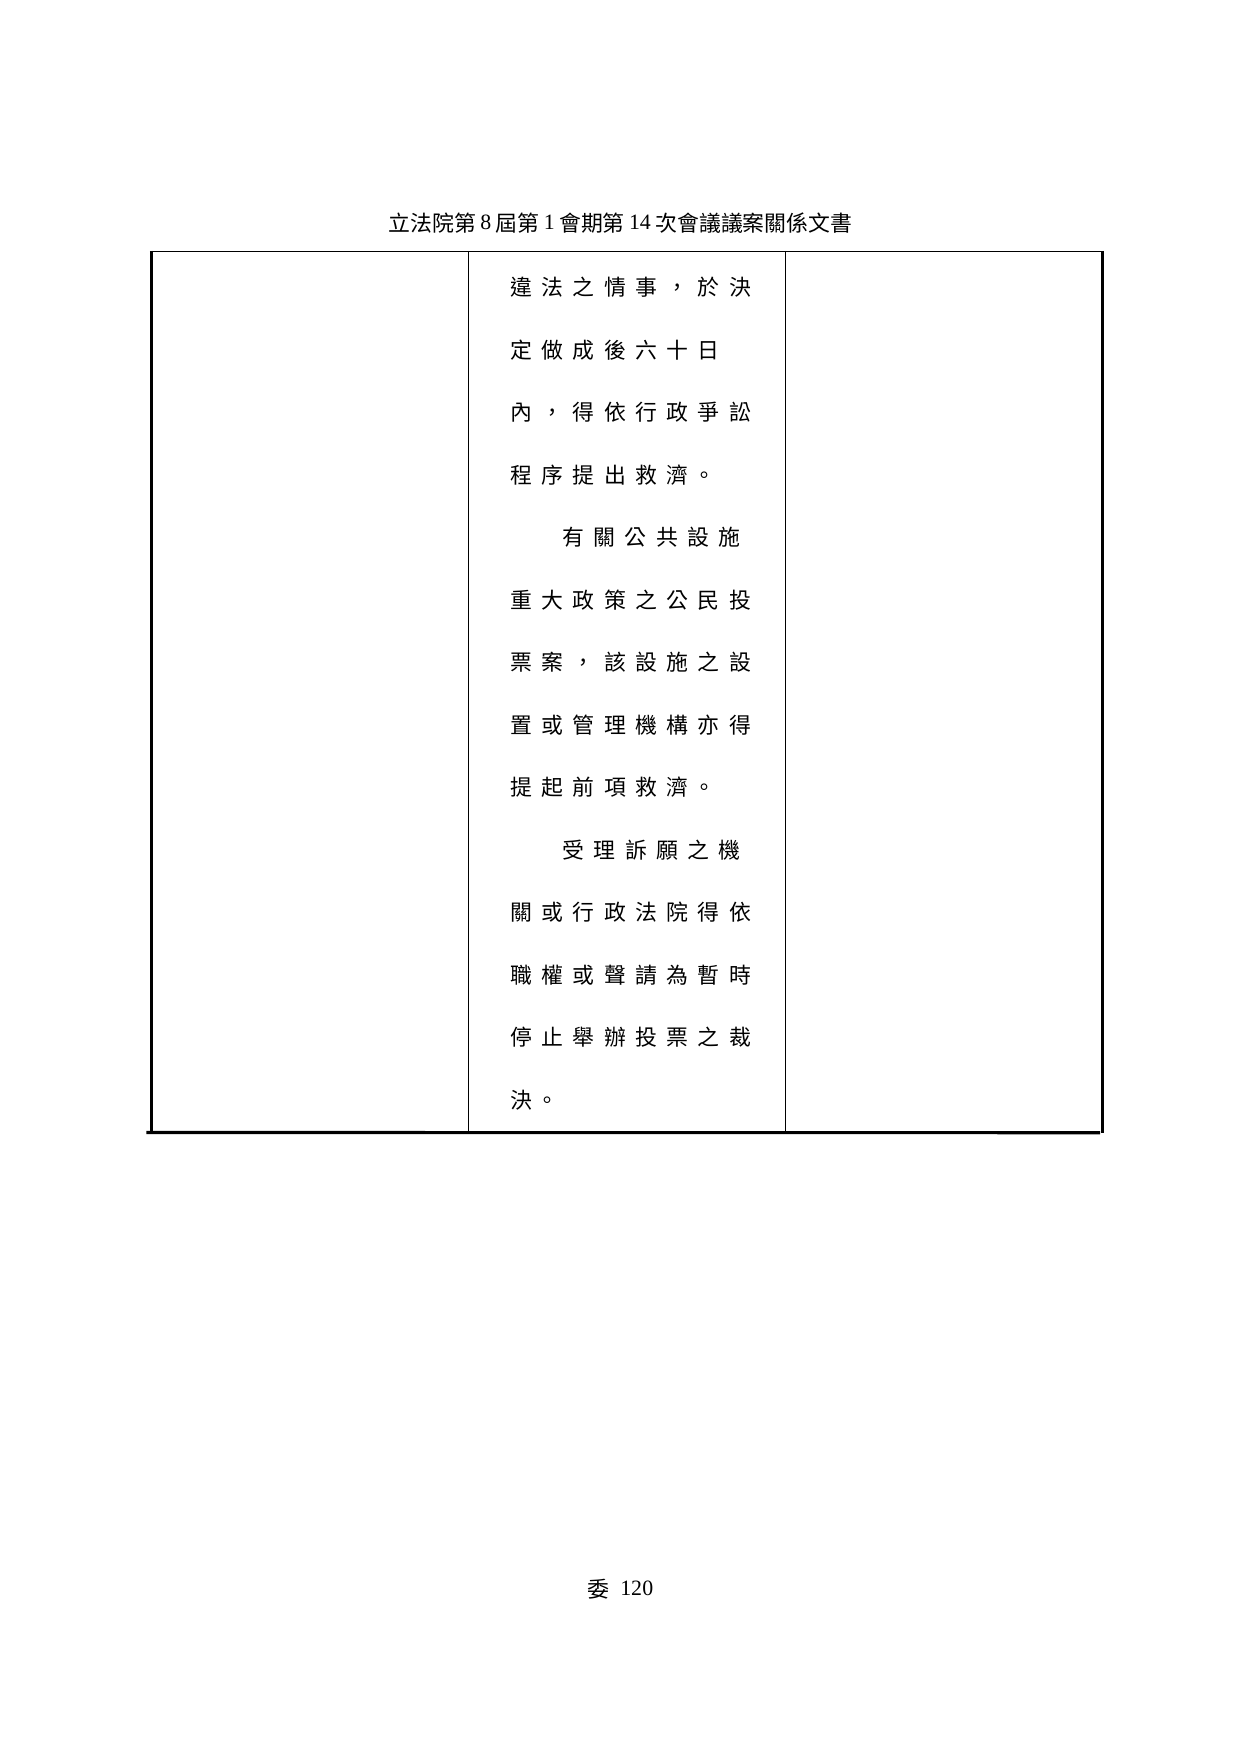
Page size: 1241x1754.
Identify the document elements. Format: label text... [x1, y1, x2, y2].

table_cell [786, 252, 1101, 1131]
table_cell 違法之情事，於決定做成後六十日內，得依行政爭訟程序提出救濟。 有關公共設施重大政策之公民投票案，該設施之設置或管理機構亦得提起前項救濟。 受理訴願之機關或行政法院得依職權或聲請為暫時停止舉辦投票之裁決。 [469, 252, 785, 1131]
table_cell [153, 252, 468, 1131]
